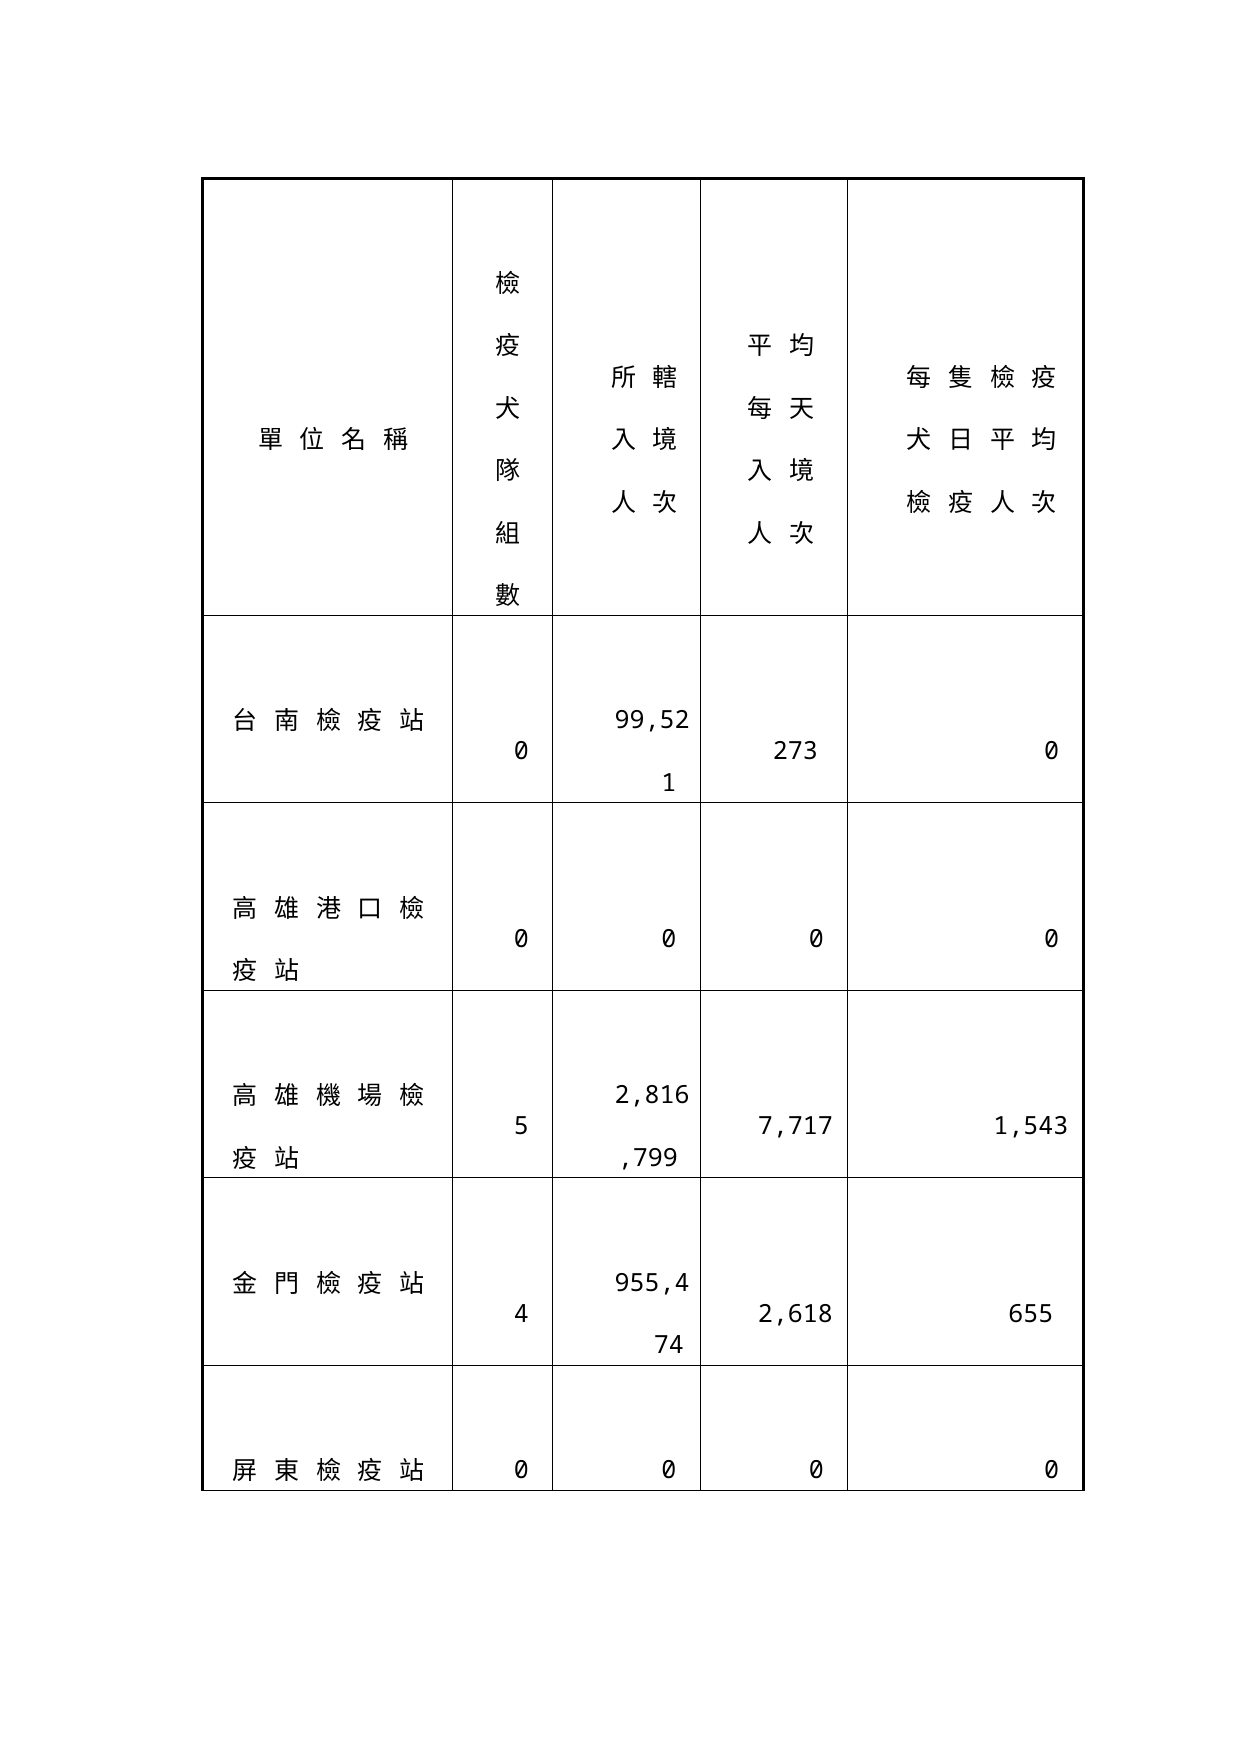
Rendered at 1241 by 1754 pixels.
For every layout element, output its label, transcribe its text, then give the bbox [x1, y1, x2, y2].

table_header 平均每天入境人次 [701, 180, 847, 615]
table_cell 0 [453, 616, 552, 802]
table_cell 955,474 [553, 1178, 700, 1365]
table_cell 0 [701, 1366, 847, 1490]
table_cell 2,618 [701, 1178, 847, 1365]
table_cell 5 [453, 991, 552, 1177]
table_cell 2,816,799 [553, 991, 700, 1177]
table_header 所轄入境人次 [553, 180, 700, 615]
table_cell 655 [848, 1178, 1082, 1365]
table_cell 7,717 [701, 991, 847, 1177]
table_cell 0 [848, 616, 1082, 802]
table_cell 高雄港口檢疫站 [204, 803, 452, 990]
table_cell 0 [453, 1366, 552, 1490]
table_cell 高雄機場檢疫站 [204, 991, 452, 1177]
table_cell 0 [553, 1366, 700, 1490]
table_cell 4 [453, 1178, 552, 1365]
table_cell 1,543 [848, 991, 1082, 1177]
table_cell 0 [848, 1366, 1082, 1490]
table_cell 0 [848, 803, 1082, 990]
table_cell 99,521 [553, 616, 700, 802]
table_header 單位名稱 [204, 180, 452, 615]
table_cell 金門檢疫站 [204, 1178, 452, 1365]
table_cell 0 [701, 803, 847, 990]
table_cell 0 [453, 803, 552, 990]
table_header 檢疫犬隊組數 [453, 180, 552, 615]
table_cell 屏東檢疫站 [204, 1366, 452, 1490]
table_header 每隻檢疫犬日平均檢疫人次 [848, 180, 1082, 615]
table_cell 273 [701, 616, 847, 802]
table_cell 台南檢疫站 [204, 616, 452, 802]
table_cell 0 [553, 803, 700, 990]
